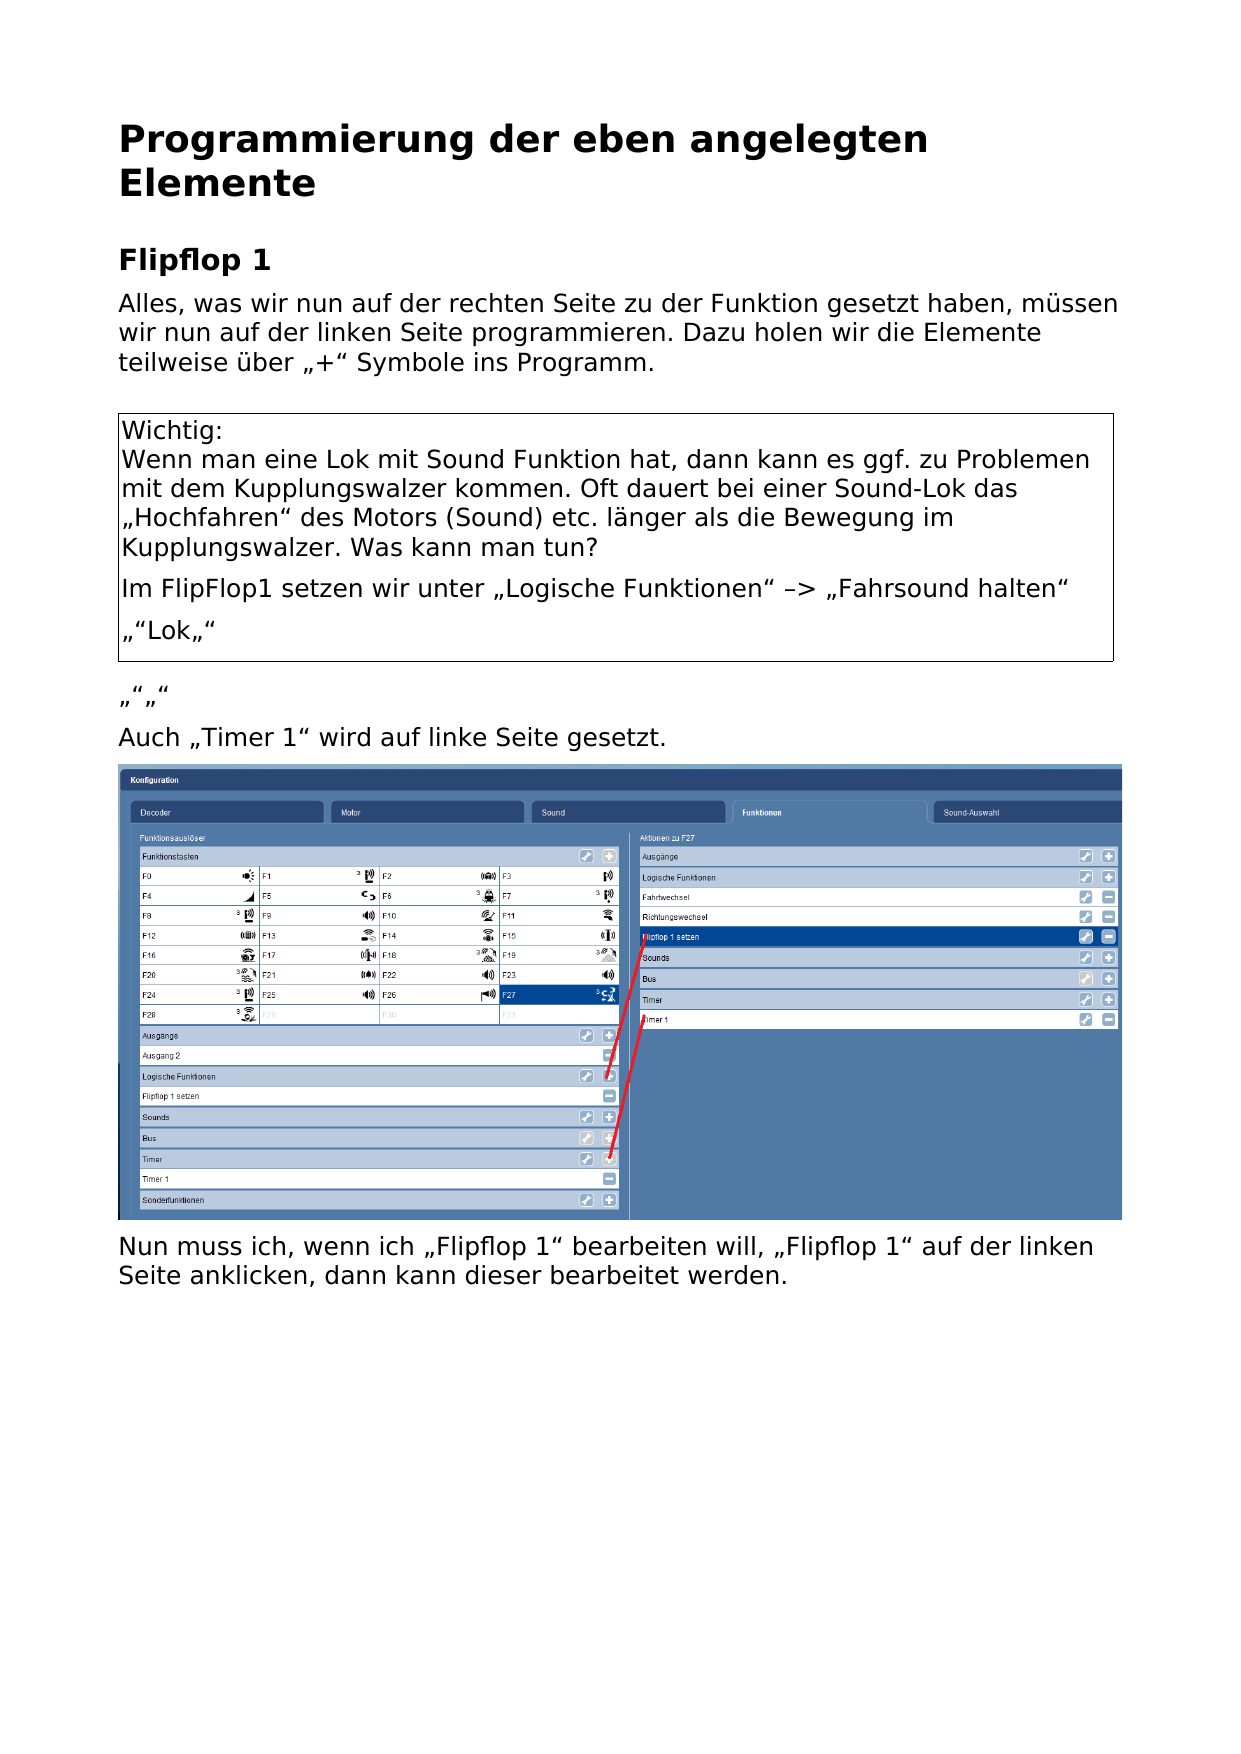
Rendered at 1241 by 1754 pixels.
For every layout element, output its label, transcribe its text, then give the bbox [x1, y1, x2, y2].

text Alles, was wir nun auf der rechten Seite zu der Funktion gesetzt haben, müssen wir nun auf der linken Seite programmieren. Dazu holen wir die Elemente teilweise über „+“ Symbole ins Programm. [118, 289, 1122, 377]
subtitle Flipflop 1 [118, 243, 1122, 277]
table_header Wichtig: Wenn man eine Lok mit Sound Funktion hat, dann kann es ggf. zu Problemen mit dem Kupplungswalzer kommen. Oft dauert bei einer Sound-Lok das „Hochfahren“ des Motors (Sound) etc. länger als die Bewegung im Kupplungswalzer. Was kann man tun? Im FlipFlop1 setzen wir unter „Logische Funktionen“ –> „Fahrsound halten“ „“Lok„“ [119, 414, 1113, 661]
text Auch „Timer 1“ wird auf linke Seite gesetzt. [118, 723, 1122, 752]
picture [118, 764, 1123, 1220]
subtitle Programmierung der eben angelegten Elemente [118, 118, 1122, 205]
text Nun muss ich, wenn ich „Flipflop 1“ bearbeiten will, „Flipflop 1“ auf der linken Seite anklicken, dann kann dieser bearbeitet werden. [118, 1232, 1122, 1291]
text „“„“ [118, 389, 1122, 711]
